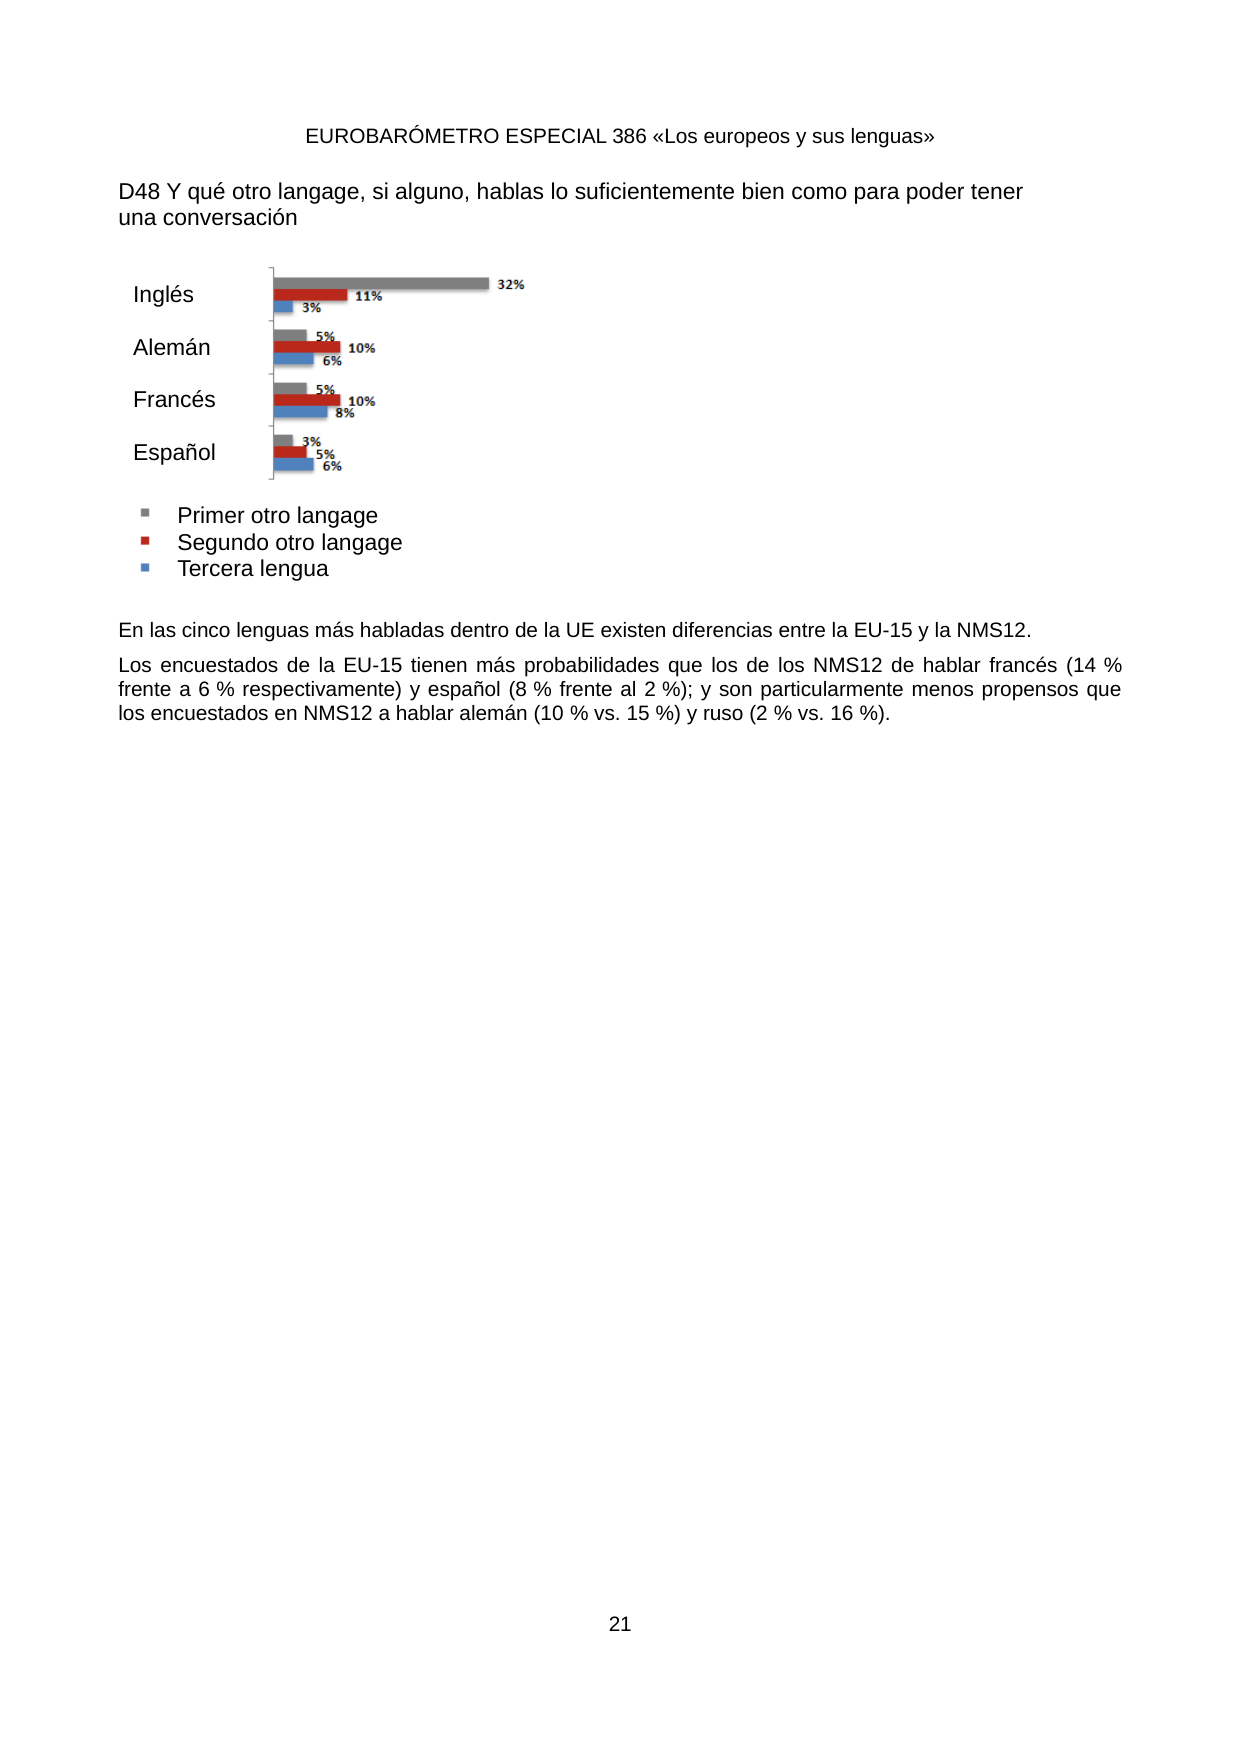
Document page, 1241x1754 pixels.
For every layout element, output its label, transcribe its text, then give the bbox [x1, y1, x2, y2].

text Los encuestados de la EU-15 tienen más probabilidades que los de los NMS12 de hablar francés (14 % frente a 6 % respectivamente) y español (8 % frente al 2 %); y son particularmente menos propensos que los encuestados en NMS12 a hablar alemán (10 % vs. 15 %) y ruso (2 % vs. 16 %). [118, 653, 1122, 725]
picture [133, 502, 152, 577]
picture [265, 266, 532, 481]
text En las cinco lenguas más habladas dentro de la UE existen diferencias entre la EU-15 y la NMS12. [118, 617, 1122, 641]
